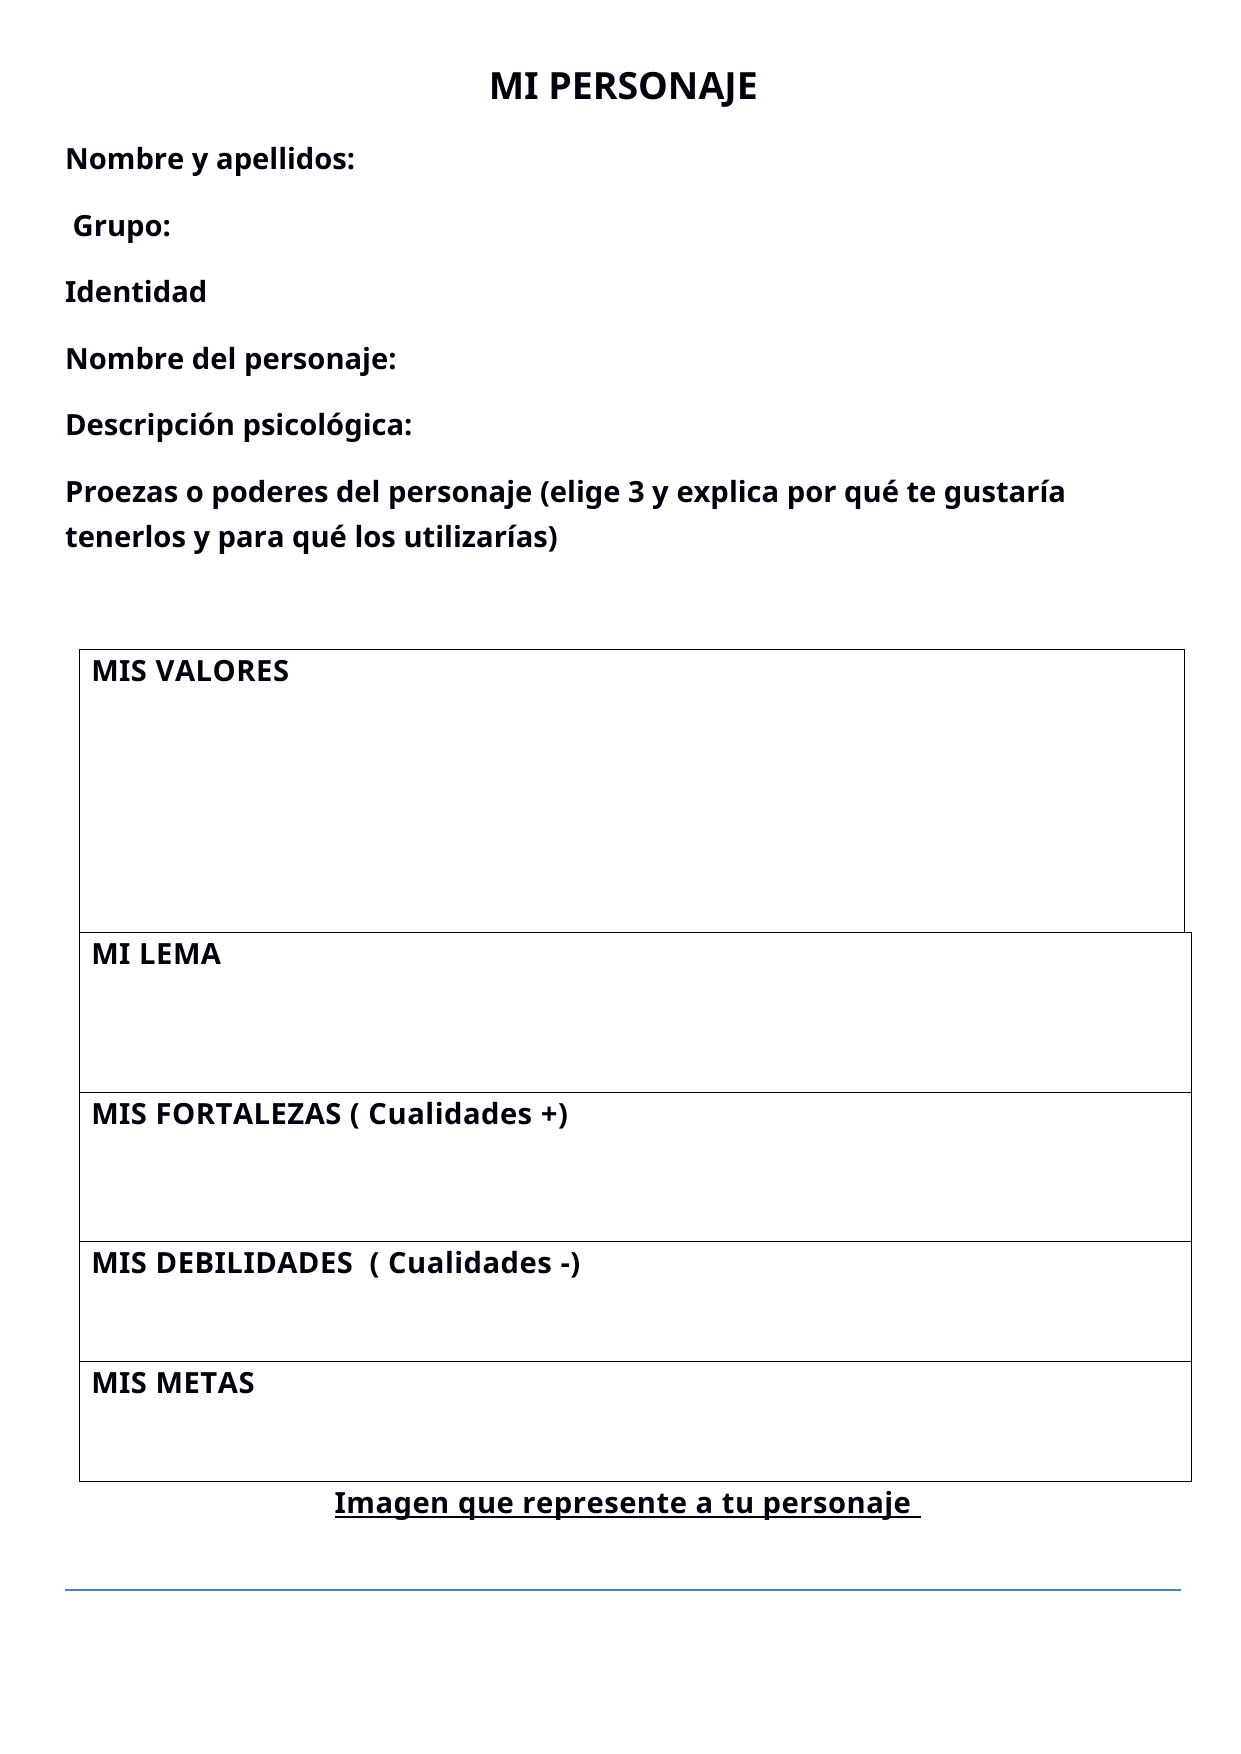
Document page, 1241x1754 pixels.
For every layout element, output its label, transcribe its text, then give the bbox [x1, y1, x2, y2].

title Imagen que represente a tu personaje [65, 1482, 1181, 1522]
text Proezas o poderes del personaje (elige 3 y explica por qué te gustaría tenerlos y para qué los utilizarías) [65, 471, 1181, 556]
table_header MIS VALORES [80, 650, 1184, 932]
table_cell MIS FORTALEZAS ( Cualidades +) [80, 1093, 1191, 1241]
table_header [1185, 649, 1192, 932]
text Descripción psicológica: [65, 404, 1181, 444]
text Nombre y apellidos: [65, 138, 1181, 178]
text MI PERSONAJE [65, 59, 1181, 110]
table_cell MIS DEBILIDADES ( Cualidades -) [80, 1242, 1191, 1361]
text Nombre del personaje: [65, 338, 1181, 378]
table_cell MI LEMA [80, 933, 1191, 1092]
table_cell MIS METAS [80, 1362, 1191, 1481]
text Grupo: [65, 205, 1181, 245]
text Identidad [65, 271, 1181, 311]
